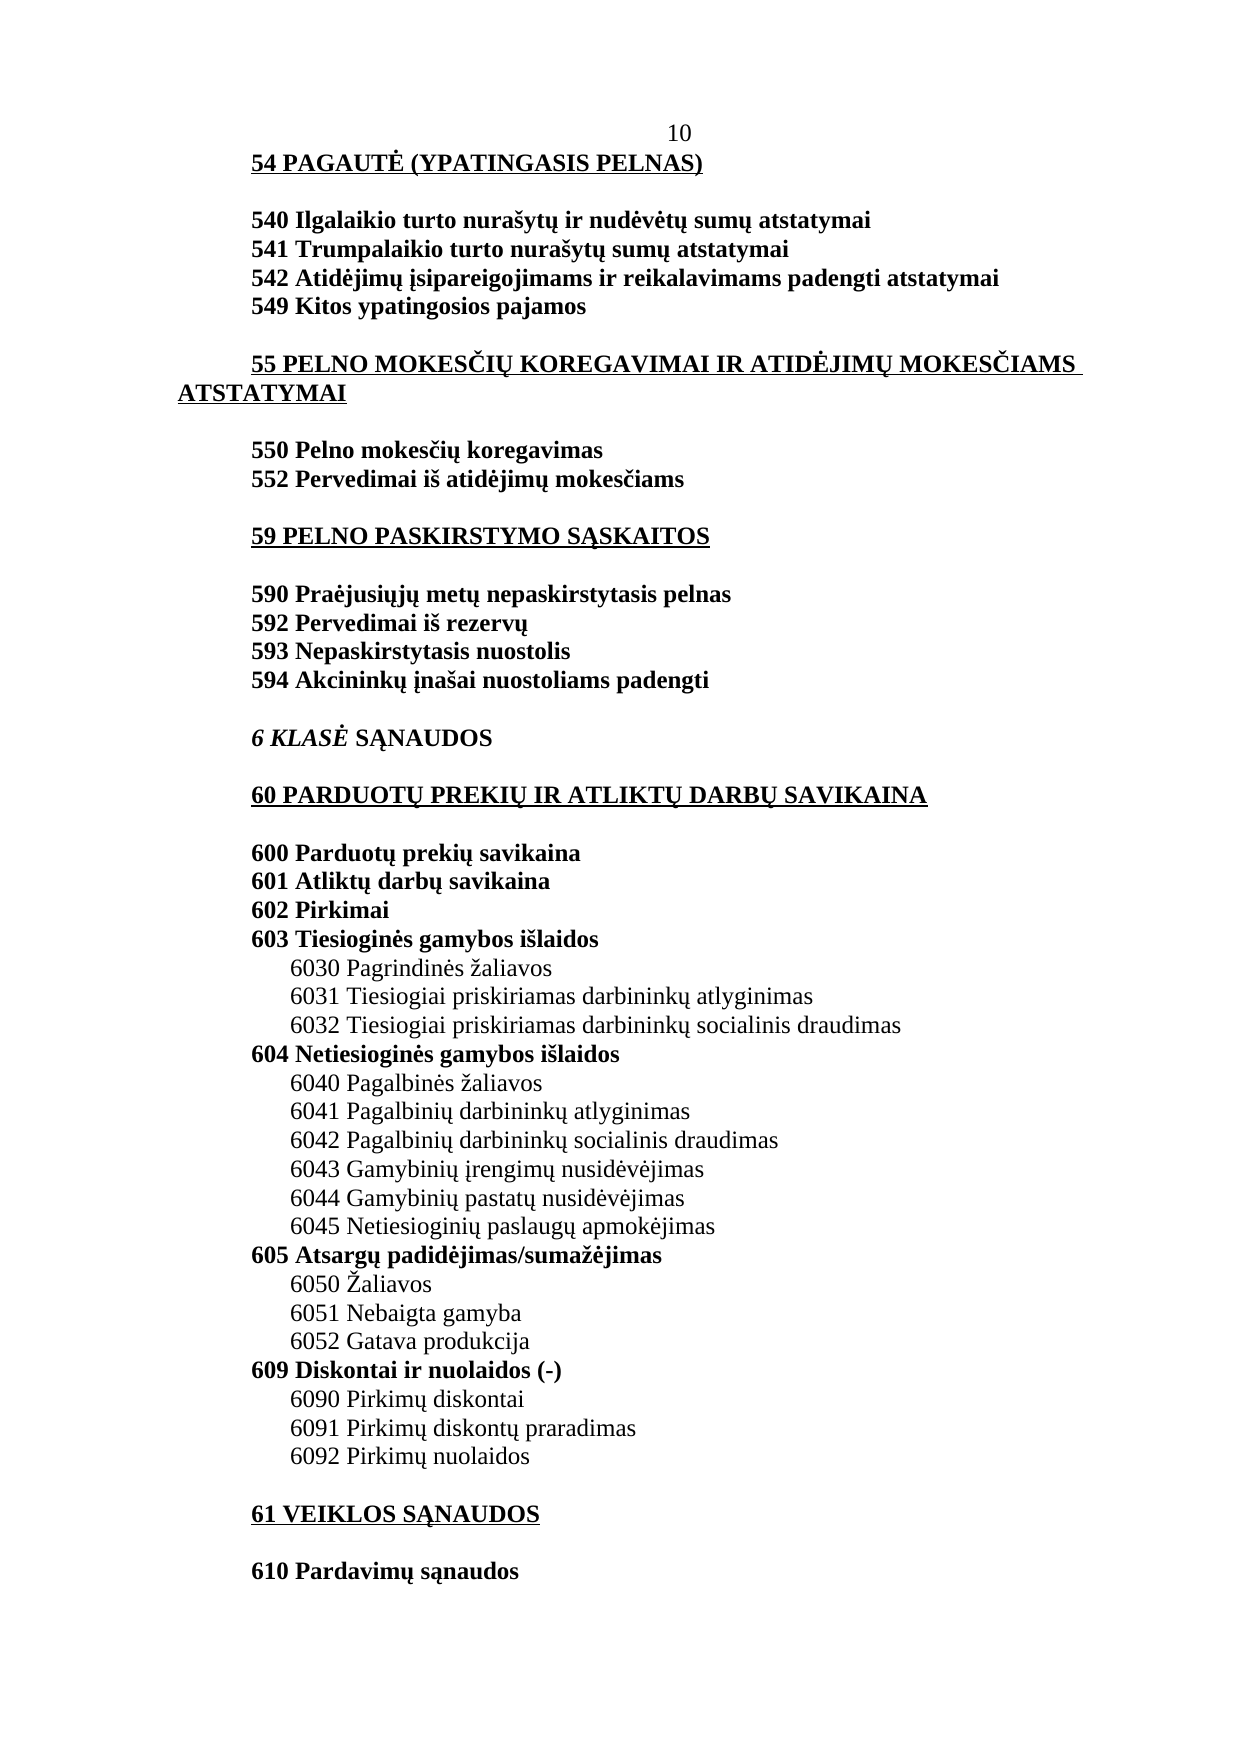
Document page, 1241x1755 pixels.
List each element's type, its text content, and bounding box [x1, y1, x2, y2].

text 550 Pelno mokesčių koregavimas [177, 435, 1181, 464]
text 542 Atidėjimų įsipareigojimams ir reikalavimams padengti atstatymai [177, 263, 1181, 291]
text 594 Akcininkų įnašai nuostoliams padengti [177, 665, 1181, 694]
text 604 Netiesioginės gamybos išlaidos [177, 1039, 1181, 1068]
text 6050 Žaliavos [177, 1269, 1181, 1298]
text 6040 Pagalbinės žaliavos [177, 1068, 1181, 1096]
text 6090 Pirkimų diskontai [177, 1384, 1181, 1413]
text 6 KLASĖ SĄNAUDOS [177, 723, 1181, 751]
text 6092 Pirkimų nuolaidos [177, 1441, 1181, 1470]
text 59 PELNO PASKIRSTYMO SĄSKAITOS [177, 521, 1181, 550]
text 549 Kitos ypatingosios pajamos [177, 291, 1181, 320]
text 6030 Pagrindinės žaliavos [177, 953, 1181, 981]
text 590 Praėjusiųjų metų nepaskirstytasis pelnas [177, 579, 1181, 608]
text 6091 Pirkimų diskontų praradimas [177, 1413, 1181, 1441]
text 6032 Tiesiogiai priskiriamas darbininkų socialinis draudimas [177, 1010, 1181, 1039]
text 602 Pirkimai [177, 895, 1181, 924]
text 592 Pervedimai iš rezervų [177, 608, 1181, 636]
text 601 Atliktų darbų savikaina [177, 866, 1181, 895]
text 6044 Gamybinių pastatų nusidėvėjimas [177, 1183, 1181, 1211]
text 61 VEIKLOS SĄNAUDOS [177, 1499, 1181, 1528]
text 6041 Pagalbinių darbininkų atlyginimas [177, 1096, 1181, 1125]
text 603 Tiesioginės gamybos išlaidos [177, 924, 1181, 953]
text 6052 Gatava produkcija [177, 1326, 1181, 1355]
text 610 Pardavimų sąnaudos [177, 1556, 1181, 1585]
text 6042 Pagalbinių darbininkų socialinis draudimas [177, 1125, 1181, 1154]
text 540 Ilgalaikio turto nurašytų ir nudėvėtų sumų atstatymai [177, 205, 1181, 234]
text 600 Parduotų prekių savikaina [177, 838, 1181, 866]
text 6045 Netiesioginių paslaugų apmokėjimas [177, 1211, 1181, 1240]
text 593 Nepaskirstytasis nuostolis [177, 636, 1181, 665]
text 6051 Nebaigta gamyba [177, 1298, 1181, 1326]
text 605 Atsargų padidėjimas/sumažėjimas [177, 1240, 1181, 1269]
text 60 PARDUOTŲ PREKIŲ IR ATLIKTŲ DARBŲ SAVIKAINA [177, 780, 1181, 809]
text 552 Pervedimai iš atidėjimų mokesčiams [177, 464, 1181, 493]
text 54 PAGAUTĖ (YPATINGASIS PELNAS) [177, 148, 1181, 176]
text 609 Diskontai ir nuolaidos (-) [177, 1355, 1181, 1384]
text 55 PELNO MOKESČIŲ KOREGAVIMAI IR ATIDĖJIMŲ MOKESČIAMS ATSTATYMAI [177, 349, 1181, 406]
text 6043 Gamybinių įrengimų nusidėvėjimas [177, 1154, 1181, 1183]
text 541 Trumpalaikio turto nurašytų sumų atstatymai [177, 234, 1181, 263]
text 6031 Tiesiogiai priskiriamas darbininkų atlyginimas [177, 981, 1181, 1010]
